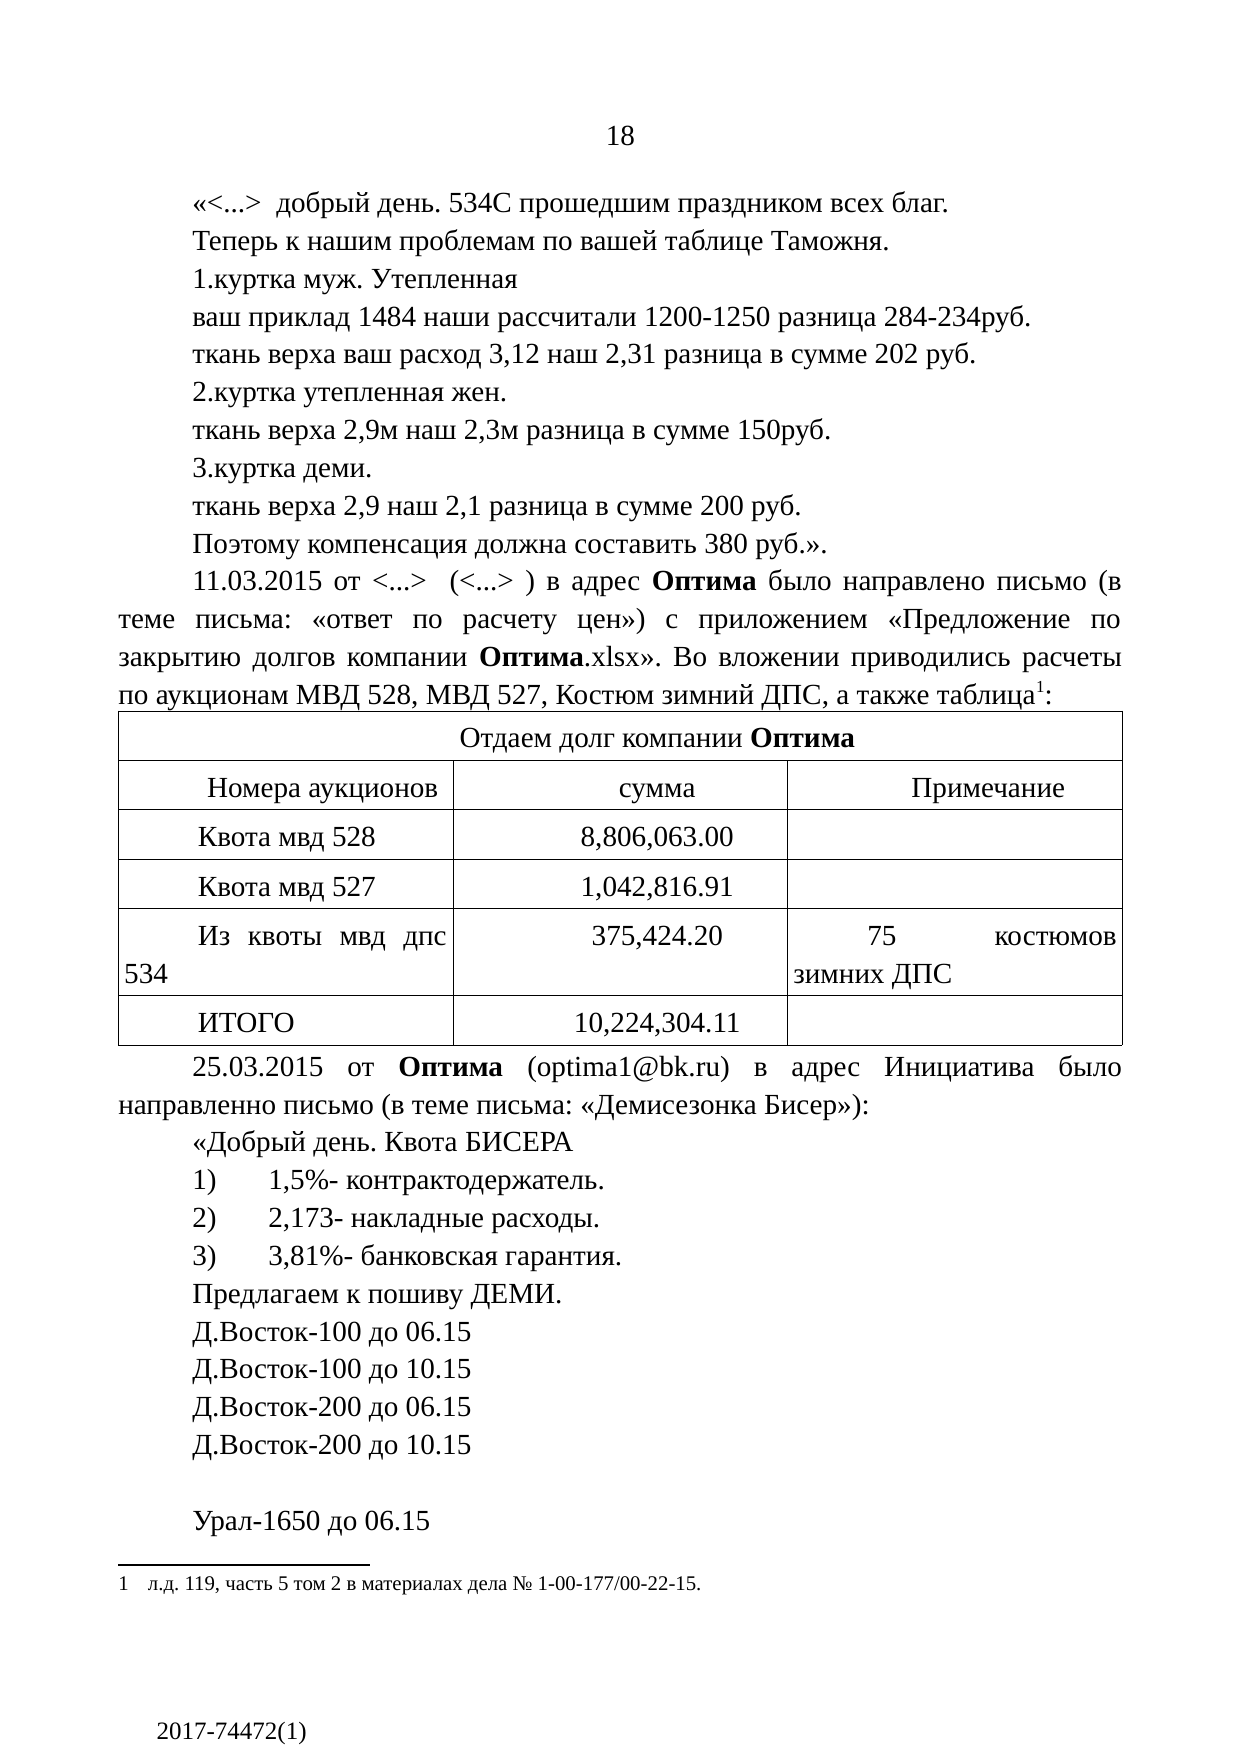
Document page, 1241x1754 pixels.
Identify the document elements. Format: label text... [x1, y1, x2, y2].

table_cell сумма [454, 761, 787, 809]
text 3.куртка деми. [118, 446, 1122, 484]
table_cell 375 424,20 [454, 909, 787, 995]
text Урал-1650 до 06.15 [118, 1498, 1122, 1536]
text Д.Восток-200 до 06.15 [118, 1385, 1122, 1423]
table_cell [788, 996, 1122, 1044]
table_cell [788, 810, 1122, 859]
table_header Отдаем долг компании Оптима [119, 712, 1122, 760]
text Д.Восток-100 до 06.15 [118, 1309, 1122, 1347]
table_cell Примечание [788, 761, 1122, 809]
text ткань верха ваш расход 3,12 наш 2,31 разница в сумме 202 руб. [118, 332, 1122, 370]
table_cell Из квоты мвд дпс 534 [119, 909, 453, 995]
text Поэтому компенсация должна составить 380 руб.». [118, 521, 1122, 559]
text 1.куртка муж. Утепленная [118, 257, 1122, 294]
text л.д. 119, часть 5 том 2 в материалах дела № 1-00-177/00-22-15. [118, 1571, 1122, 1595]
text 11.03.2015 от <...> (<...> ) в адрес Оптима было направлено письмо (в теме письма: «ответ по расчету цен») с приложением «Предложение по закрытию долгов компании Оптима.xlsx». Во вложении приводились расчеты по аукционам МВД 528, МВД 527, Костюм зимний ДПС, а также таблица: [118, 559, 1122, 711]
table_cell 10 224 304,11 [454, 996, 787, 1044]
table_cell Квота мвд 528 [119, 810, 453, 859]
text ткань верха 2,9м наш 2,3м разница в сумме 150руб. [118, 408, 1122, 446]
text «Добрый день. Квота БИСЕРА [118, 1120, 1122, 1158]
table_cell Квота мвд 527 [119, 860, 453, 908]
table_cell ИТОГО [119, 996, 453, 1044]
table_cell 75 костюмов зимних ДПС [788, 909, 1122, 995]
list 1,5%- контрактодержатель. [118, 1158, 1122, 1196]
text ткань верха 2,9 наш 2,1 разница в сумме 200 руб. [118, 484, 1122, 521]
list 3,81%- банковская гарантия. [118, 1234, 1122, 1272]
text 2.куртка утепленная жен. [118, 370, 1122, 408]
text ваш приклад 1484 наши рассчитали 1200-1250 разница 284-234руб. [118, 294, 1122, 332]
table_cell 1 042 816,91 [454, 860, 787, 908]
text Д.Восток-100 до 10.15 [118, 1347, 1122, 1385]
table_cell 8 806 063,00 [454, 810, 787, 859]
text 25.03.2015 от Оптима (optima1@bk.ru) в адрес Инициатива было направленно письмо (в теме письма: «Демисезонка Бисер»): [118, 1046, 1122, 1120]
text Теперь к нашим проблемам по вашей таблице Таможня. [118, 219, 1122, 257]
text «<...> добрый день. 534С прошедшим праздником всех благ. [118, 181, 1122, 219]
table_cell [788, 860, 1122, 908]
text Предлагаем к пошиву ДЕМИ. [118, 1272, 1122, 1309]
text Д.Восток-200 до 10.15 [118, 1423, 1122, 1461]
table_cell Номера аукционов [119, 761, 453, 809]
list 2,173- накладные расходы. [118, 1196, 1122, 1234]
